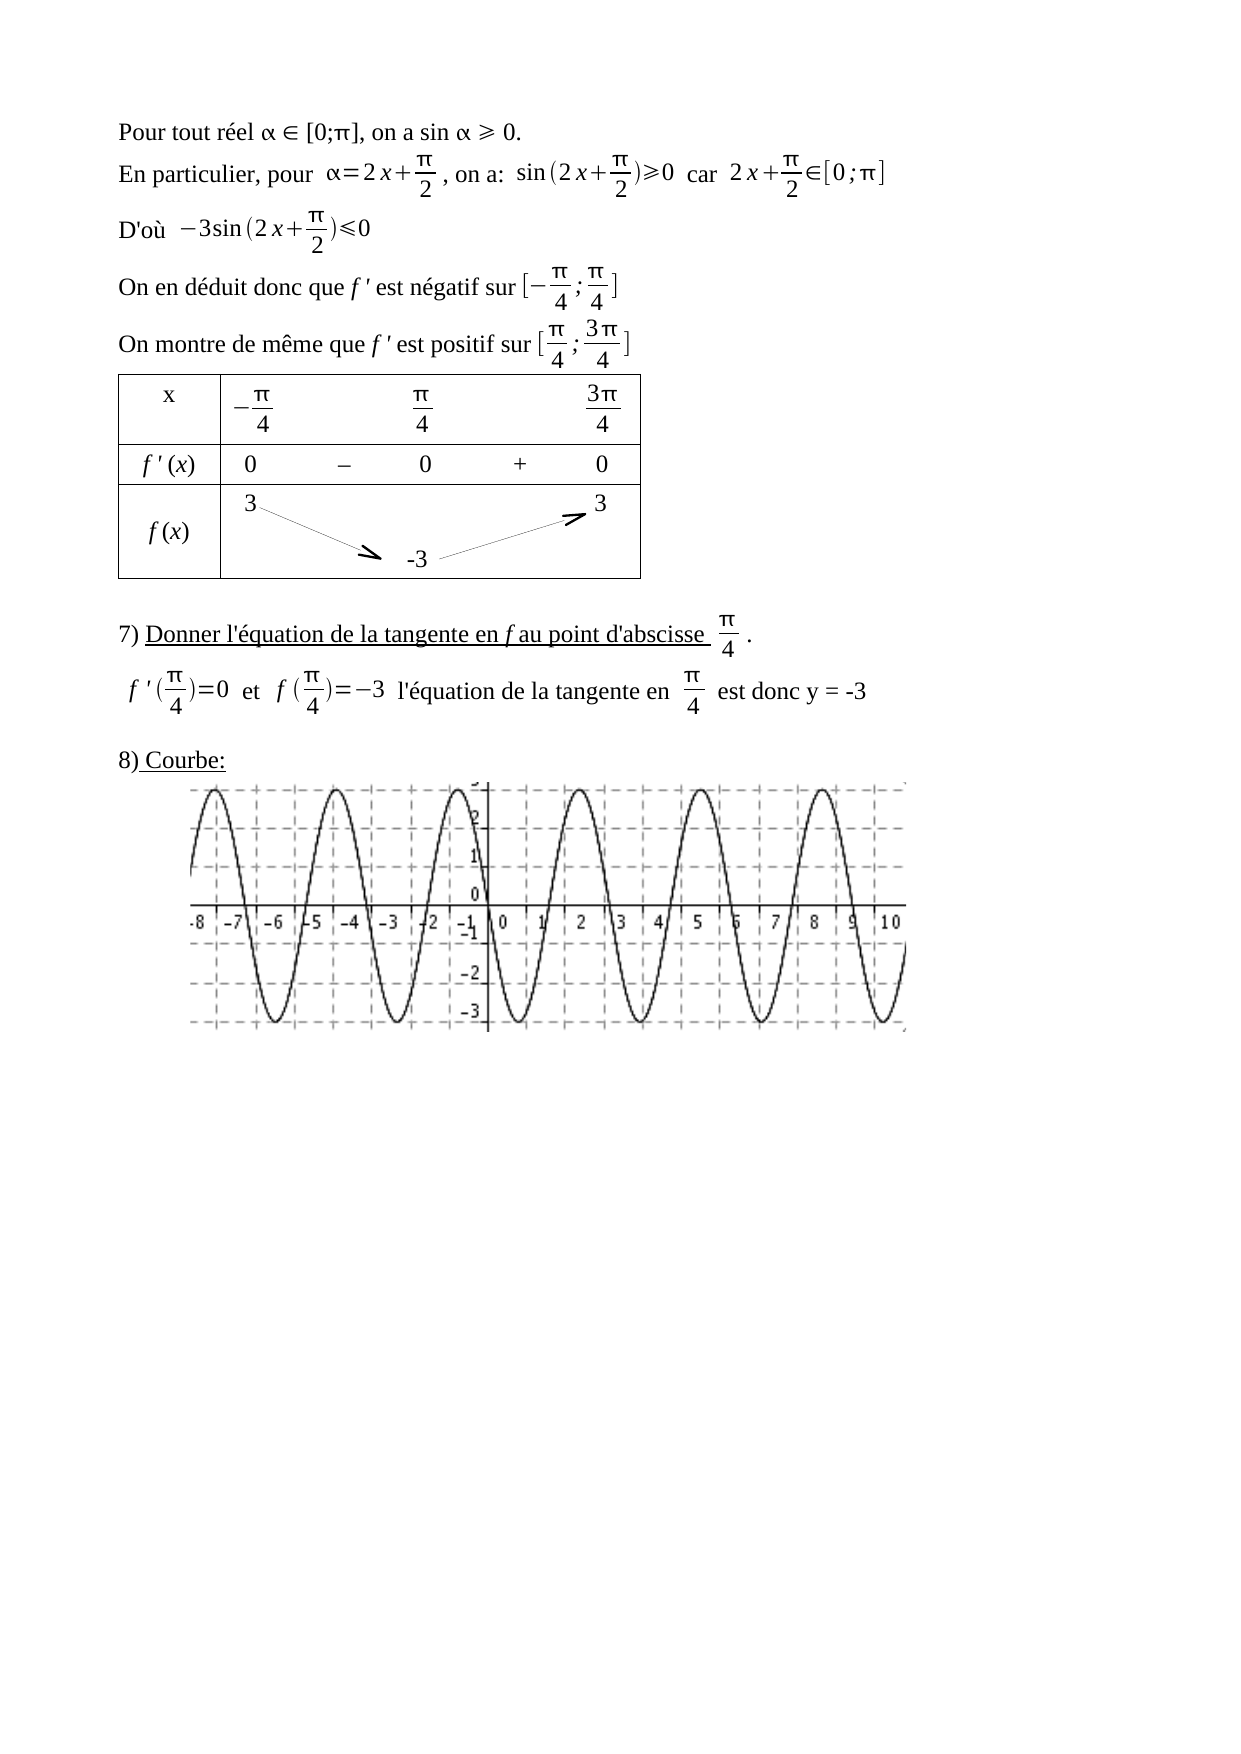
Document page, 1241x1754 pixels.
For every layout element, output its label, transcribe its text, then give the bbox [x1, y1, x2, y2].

text D'où [118, 202, 1122, 258]
text 7) Donner l'équation de la tangente en f au point d'abscisse . [118, 606, 1122, 662]
table_header [221, 375, 640, 444]
text 8) Courbe: [118, 747, 1122, 774]
text En particulier, pour , on a: car [118, 146, 1122, 202]
table_cell f ' (x) [119, 445, 220, 484]
text Pour tout réel  ∈ [0;], on a sin   0. [118, 118, 1122, 146]
table_cell 3 3 -3 [221, 485, 640, 578]
text et l'équation de la tangente en est donc y = -3 [118, 662, 1122, 719]
text On montre de même que f ' est positif sur [118, 315, 1122, 374]
table_header x [119, 375, 220, 444]
table_cell f (x) [119, 485, 220, 578]
table_cell 0 – 0 + 0 [221, 445, 640, 484]
text On en déduit donc que f ' est négatif sur [118, 258, 1122, 315]
